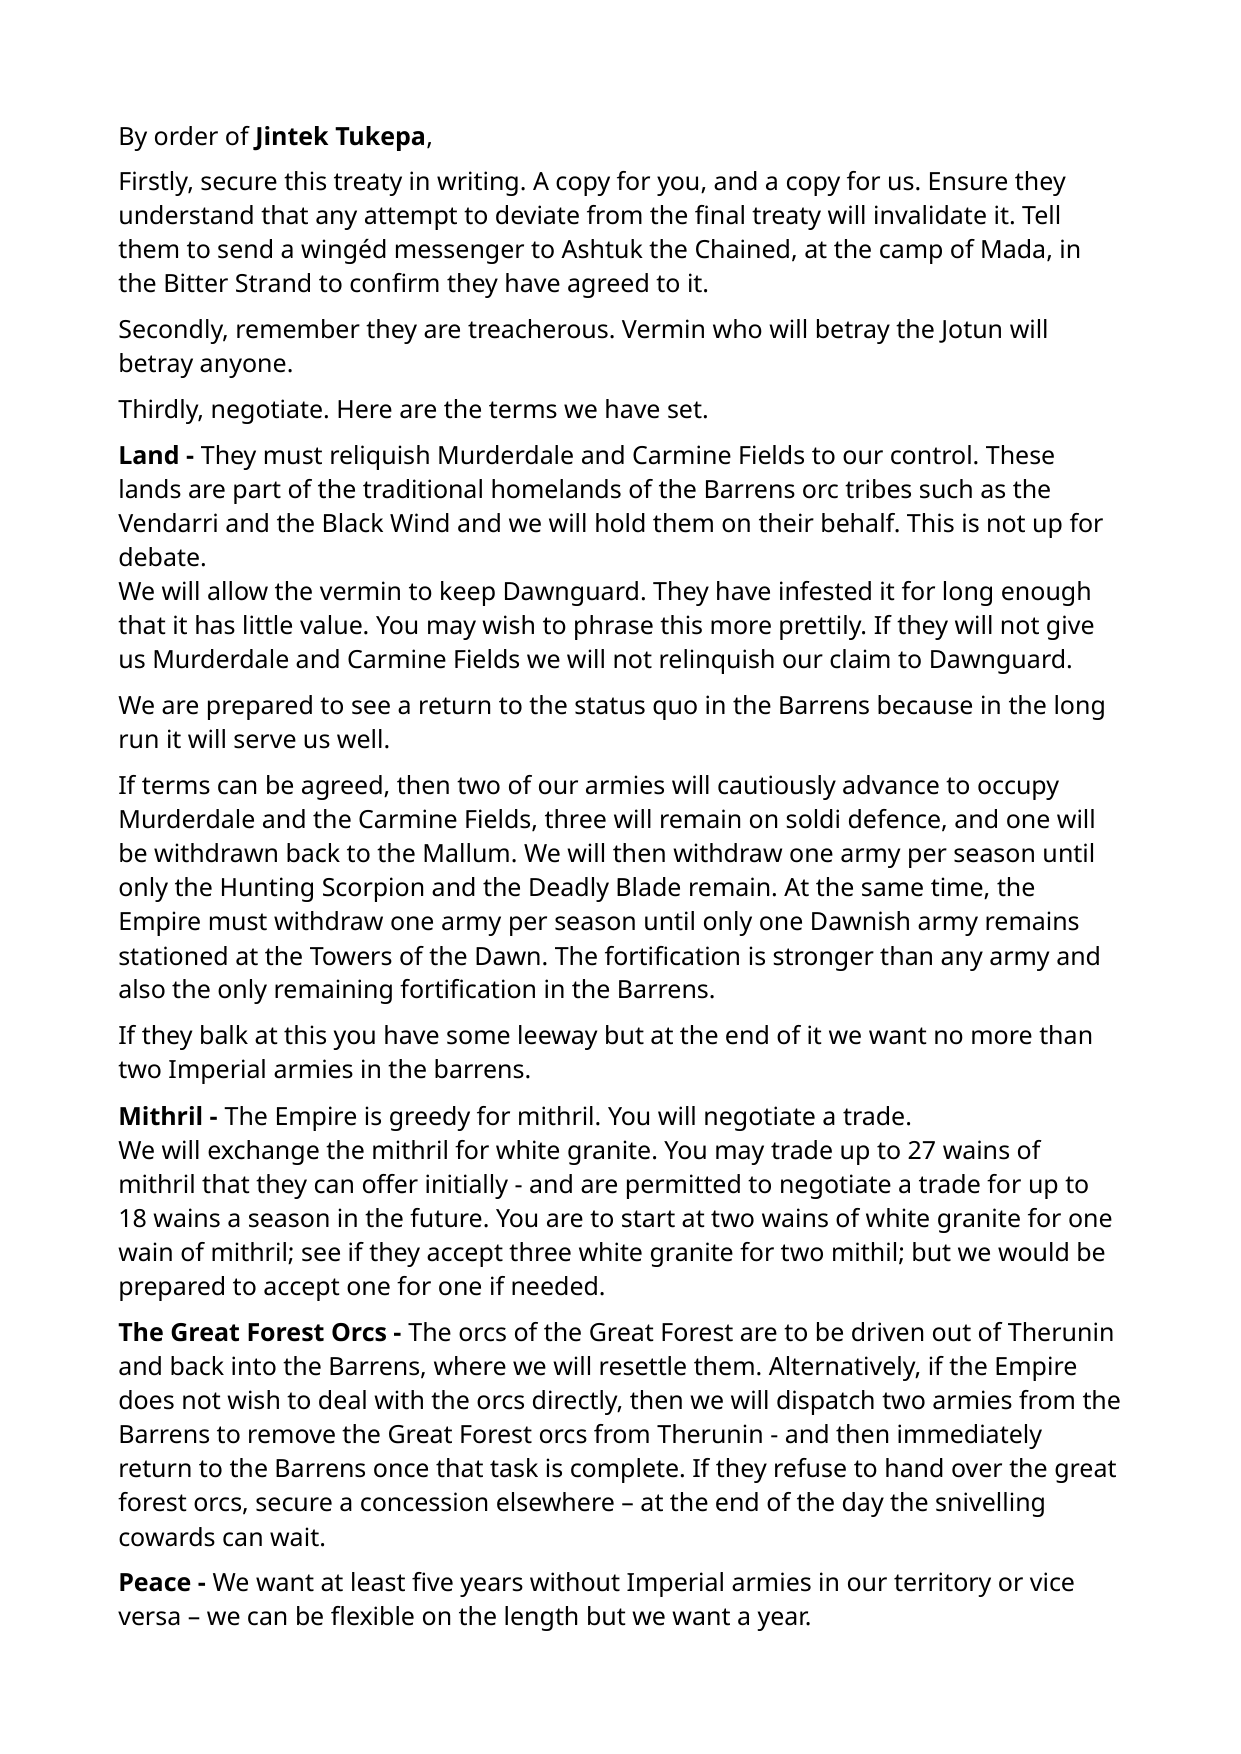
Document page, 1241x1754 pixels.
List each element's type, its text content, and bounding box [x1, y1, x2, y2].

text We will exchange the mithril for white granite. You may trade up to 27 wains of mithril that they can offer initially - and are permitted to negotiate a trade for up to 18 wains a season in the future. You are to start at two wains of white granite for one wain of mithril; see if they accept three white granite for two mithil; but we would be prepared to accept one for one if needed. [118, 1133, 1122, 1303]
text By order of Jintek Tukepa, [118, 118, 1122, 152]
text Firstly, secure this treaty in writing. A copy for you, and a copy for us. Ensure they understand that any attempt to deviate from the final treaty will invalidate it. Tell them to send a wingéd messenger to Ashtuk the Chained, at the camp of Mada, in the Bitter Strand to confirm they have agreed to it. [118, 164, 1122, 300]
text We are prepared to see a return to the status quo in the Barrens because in the long run it will serve us well. [118, 688, 1122, 756]
text Land - They must reliquish Murderdale and Carmine Fields to our control. These lands are part of the traditional homelands of the Barrens orc tribes such as the Vendarri and the Black Wind and we will hold them on their behalf. This is not up for debate. [118, 438, 1122, 574]
text Thirdly, negotiate. Here are the terms we have set. [118, 392, 1122, 426]
text If terms can be agreed, then two of our armies will cautiously advance to occupy Murderdale and the Carmine Fields, three will remain on soldi defence, and one will be withdrawn back to the Mallum. We will then withdraw one army per season until only the Hunting Scorpion and the Deadly Blade remain. At the same time, the Empire must withdraw one army per season until only one Dawnish army remains stationed at the Towers of the Dawn. The fortification is stronger than any army and also the only remaining fortification in the Barrens. [118, 768, 1122, 1006]
text We will allow the vermin to keep Dawnguard. They have infested it for long enough that it has little value. You may wish to phrase this more prettily. If they will not give us Murderdale and Carmine Fields we will not relinquish our claim to Dawnguard. [118, 574, 1122, 676]
text Mithril - The Empire is greedy for mithril. You will negotiate a trade. [118, 1099, 1122, 1133]
text Peace - We want at least five years without Imperial armies in our territory or vice versa – we can be flexible on the length but we want a year. [118, 1565, 1122, 1633]
text The Great Forest Orcs - The orcs of the Great Forest are to be driven out of Therunin and back into the Barrens, where we will resettle them. Alternatively, if the Empire does not wish to deal with the orcs directly, then we will dispatch two armies from the Barrens to remove the Great Forest orcs from Therunin - and then immediately return to the Barrens once that task is complete. If they refuse to hand over the great forest orcs, secure a concession elsewhere – at the end of the day the snivelling cowards can wait. [118, 1315, 1122, 1553]
text If they balk at this you have some leeway but at the end of it we want no more than two Imperial armies in the barrens. [118, 1018, 1122, 1086]
text Secondly, remember they are treacherous. Vermin who will betray the Jotun will betray anyone. [118, 312, 1122, 380]
